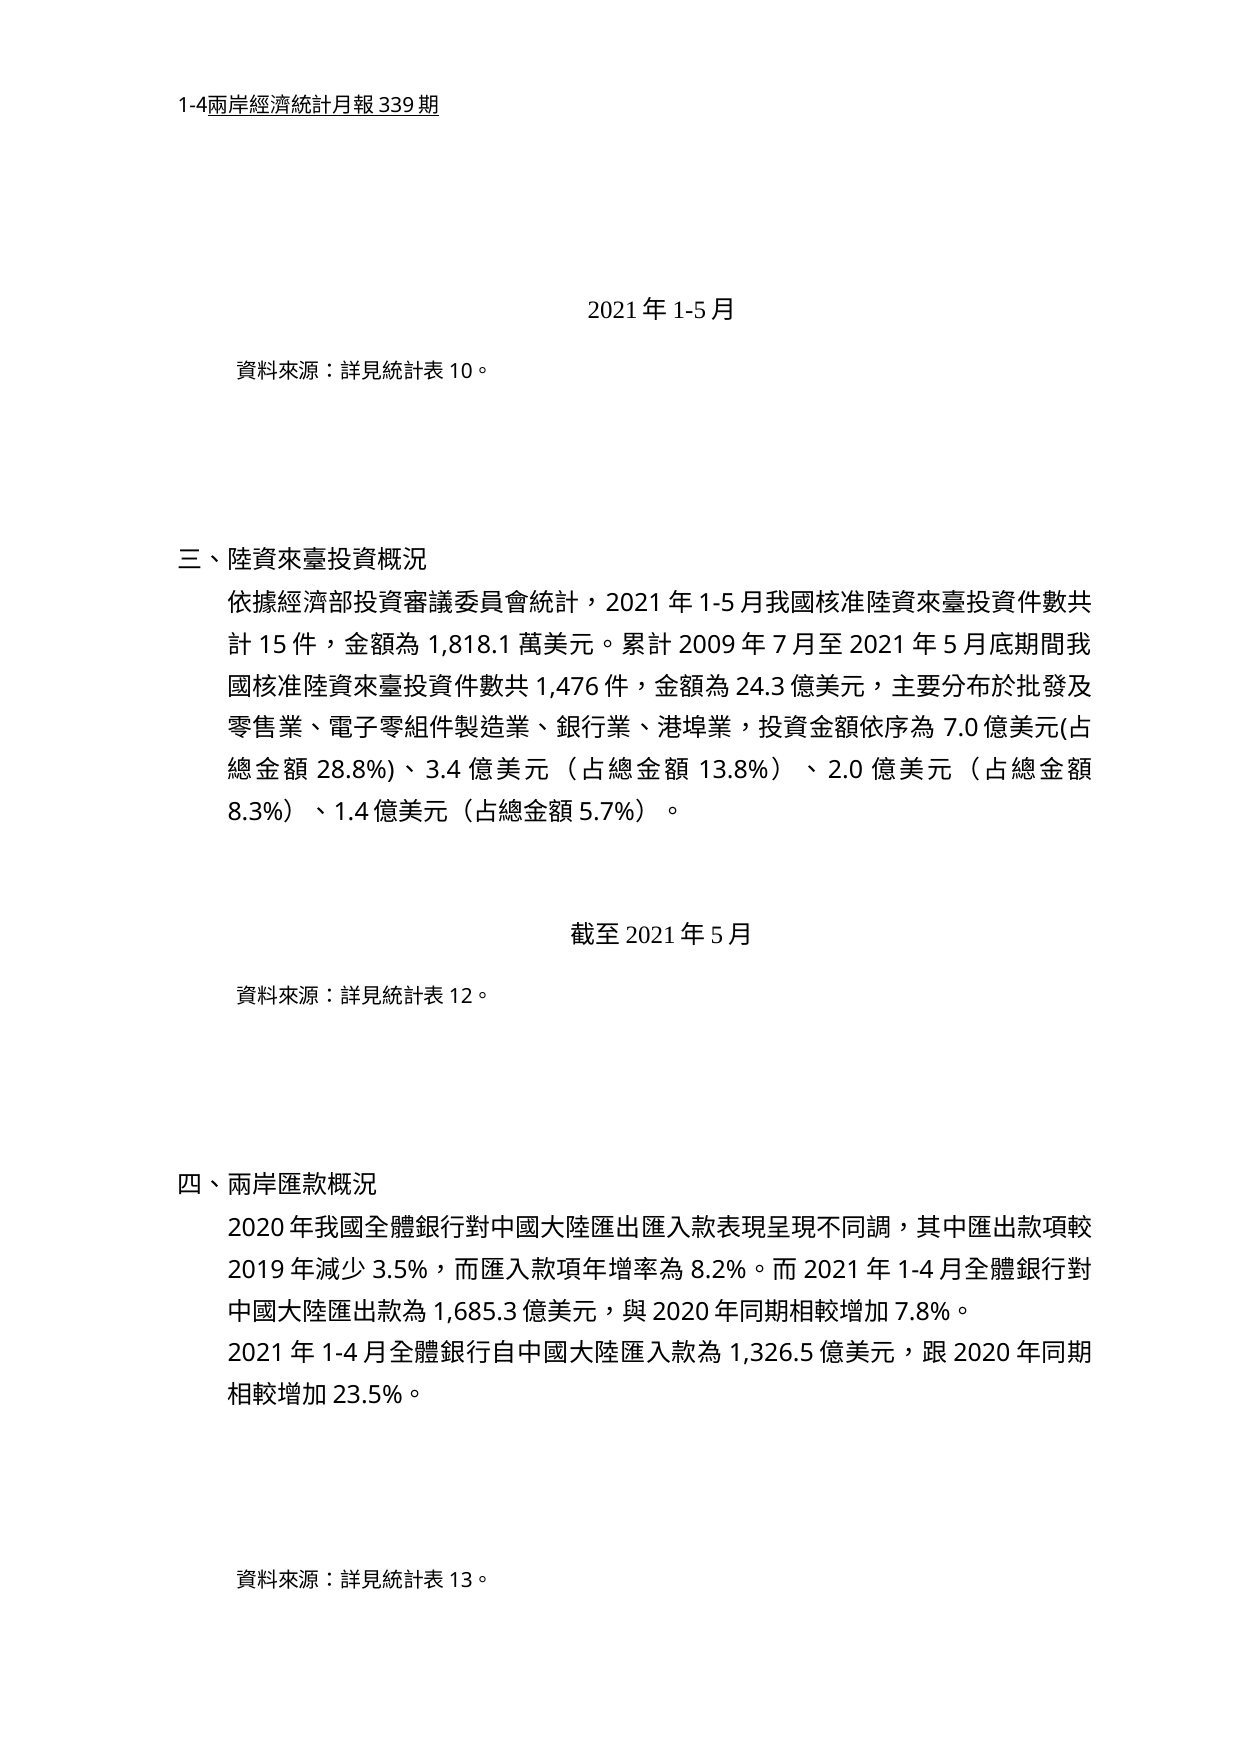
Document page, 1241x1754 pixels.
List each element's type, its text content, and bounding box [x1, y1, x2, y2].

subtitle 2021年1-5月 [208, 266, 1087, 328]
text 2020年我國全體銀行對中國大陸匯出匯入款表現呈現不同調，其中匯出款項較2019年減少3.5%，而匯入款項年增率為8.2%。而2021年1-4月全體銀行對中國大陸匯出款為1,685.3億美元，與2020年同期相較增加7.8%。 [227, 1203, 1093, 1328]
text 資料來源：詳見統計表10。 [177, 328, 1087, 391]
text 三、陸資來臺投資概況 [177, 516, 1087, 578]
text 依據經濟部投資審議委員會統計，2021年1-5月我國核准陸資來臺投資件數共計15件，金額為1,818.1萬美元。累計2009年7月至2021年5月底期間我國核准陸資來臺投資件數共1,476件，金額為24.3億美元，主要分布於批發及零售業、電子零組件製造業、銀行業、港埠業，投資金額依序為7.0億美元(占總金額28.8%)、3.4億美元（占總金額13.8%）、2.0億美元（占總金額8.3%）、1.4億美元（占總金額5.7%）。 [227, 744, 1093, 828]
text 資料來源：詳見統計表13。 [177, 1537, 1087, 1599]
text 2021年1-4月全體銀行自中國大陸匯入款為1,326.5億美元，跟2020年同期相較增加23.5%。 [227, 1328, 1093, 1412]
subtitle 截至2021年5月 [177, 891, 1087, 953]
text 依據經濟部投資審議委員會統計，2021年1-5月我國核准陸資來臺投資件數共計15件，金額為1,818.1萬美元。累計2009年7月至2021年5月底期間我國核准陸資來臺投資件數共1,476件，金額為24.3億美元，主要分布於批發及零售業、電子零組件製造業、銀行業、港埠業，投資金額依序為7.0億美元(占總金額28.8%)、3.4億美元（占總金額13.8%）、2.0億美元（占總金額8.3%）、1.4億美元（占總金額5.7%）。 [227, 619, 1093, 668]
text 資料來源：詳見統計表12。 [177, 953, 1087, 1016]
text 依據經濟部投資審議委員會統計，2021年1-5月我國核准陸資來臺投資件數共計15件，金額為1,818.1萬美元。累計2009年7月至2021年5月底期間我國核准陸資來臺投資件數共1,476件，金額為24.3億美元，主要分布於批發及零售業、電子零組件製造業、銀行業、港埠業，投資金額依序為7.0億美元(占總金額28.8%)、3.4億美元（占總金額13.8%）、2.0億美元（占總金額8.3%）、1.4億美元（占總金額5.7%）。 [227, 702, 1093, 710]
text 四、兩岸匯款概況 [177, 1141, 1087, 1203]
text 依據經濟部投資審議委員會統計，2021年1-5月我國核准陸資來臺投資件數共計15件，金額為1,818.1萬美元。累計2009年7月至2021年5月底期間我國核准陸資來臺投資件數共1,476件，金額為24.3億美元，主要分布於批發及零售業、電子零組件製造業、銀行業、港埠業，投資金額依序為7.0億美元(占總金額28.8%)、3.4億美元（占總金額13.8%）、2.0億美元（占總金額8.3%）、1.4億美元（占總金額5.7%）。 [227, 578, 1093, 585]
